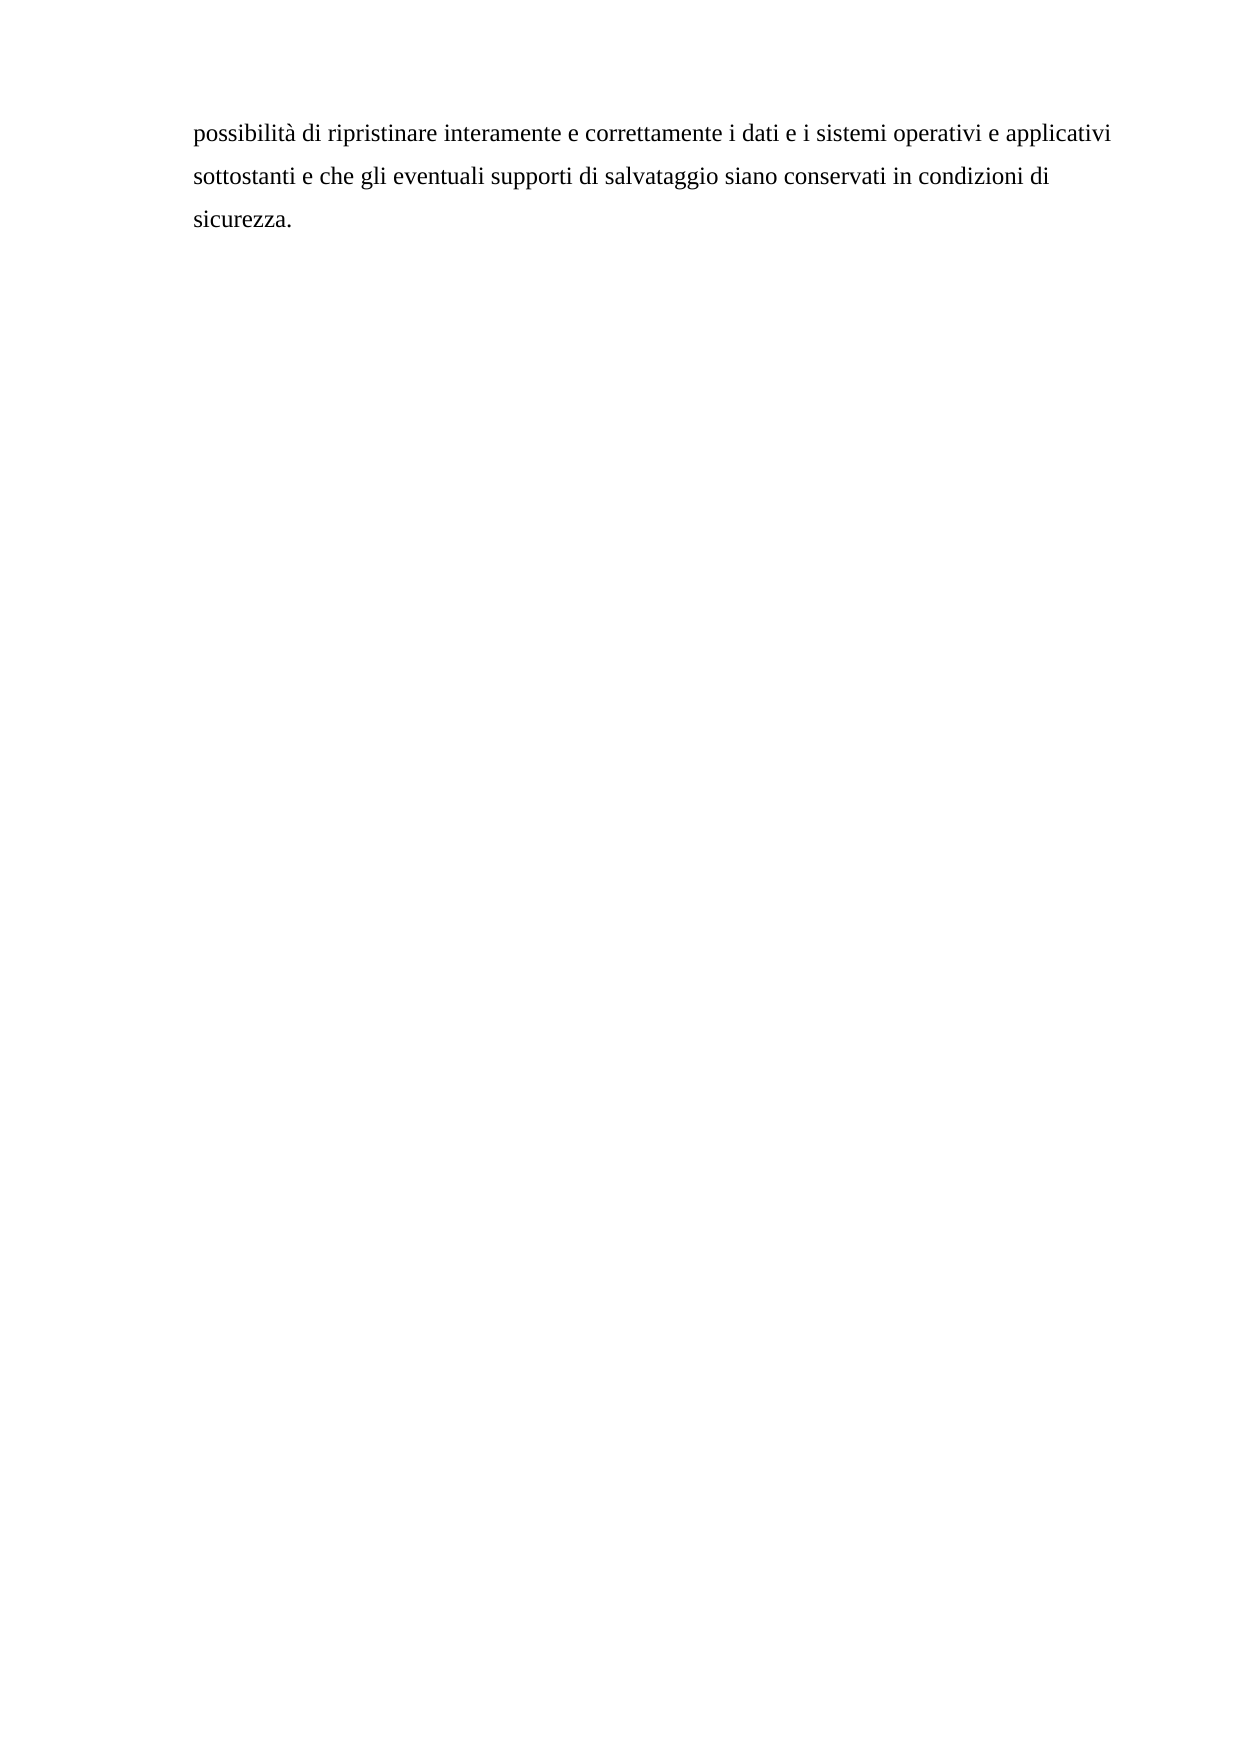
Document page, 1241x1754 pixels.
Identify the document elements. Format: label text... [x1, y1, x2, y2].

list possibilità di ripristinare interamente e correttamente i dati e i sistemi operativi e applicativi sottostanti e che gli eventuali supporti di salvataggio siano conservati in condizioni di sicurezza. [156, 118, 1122, 233]
